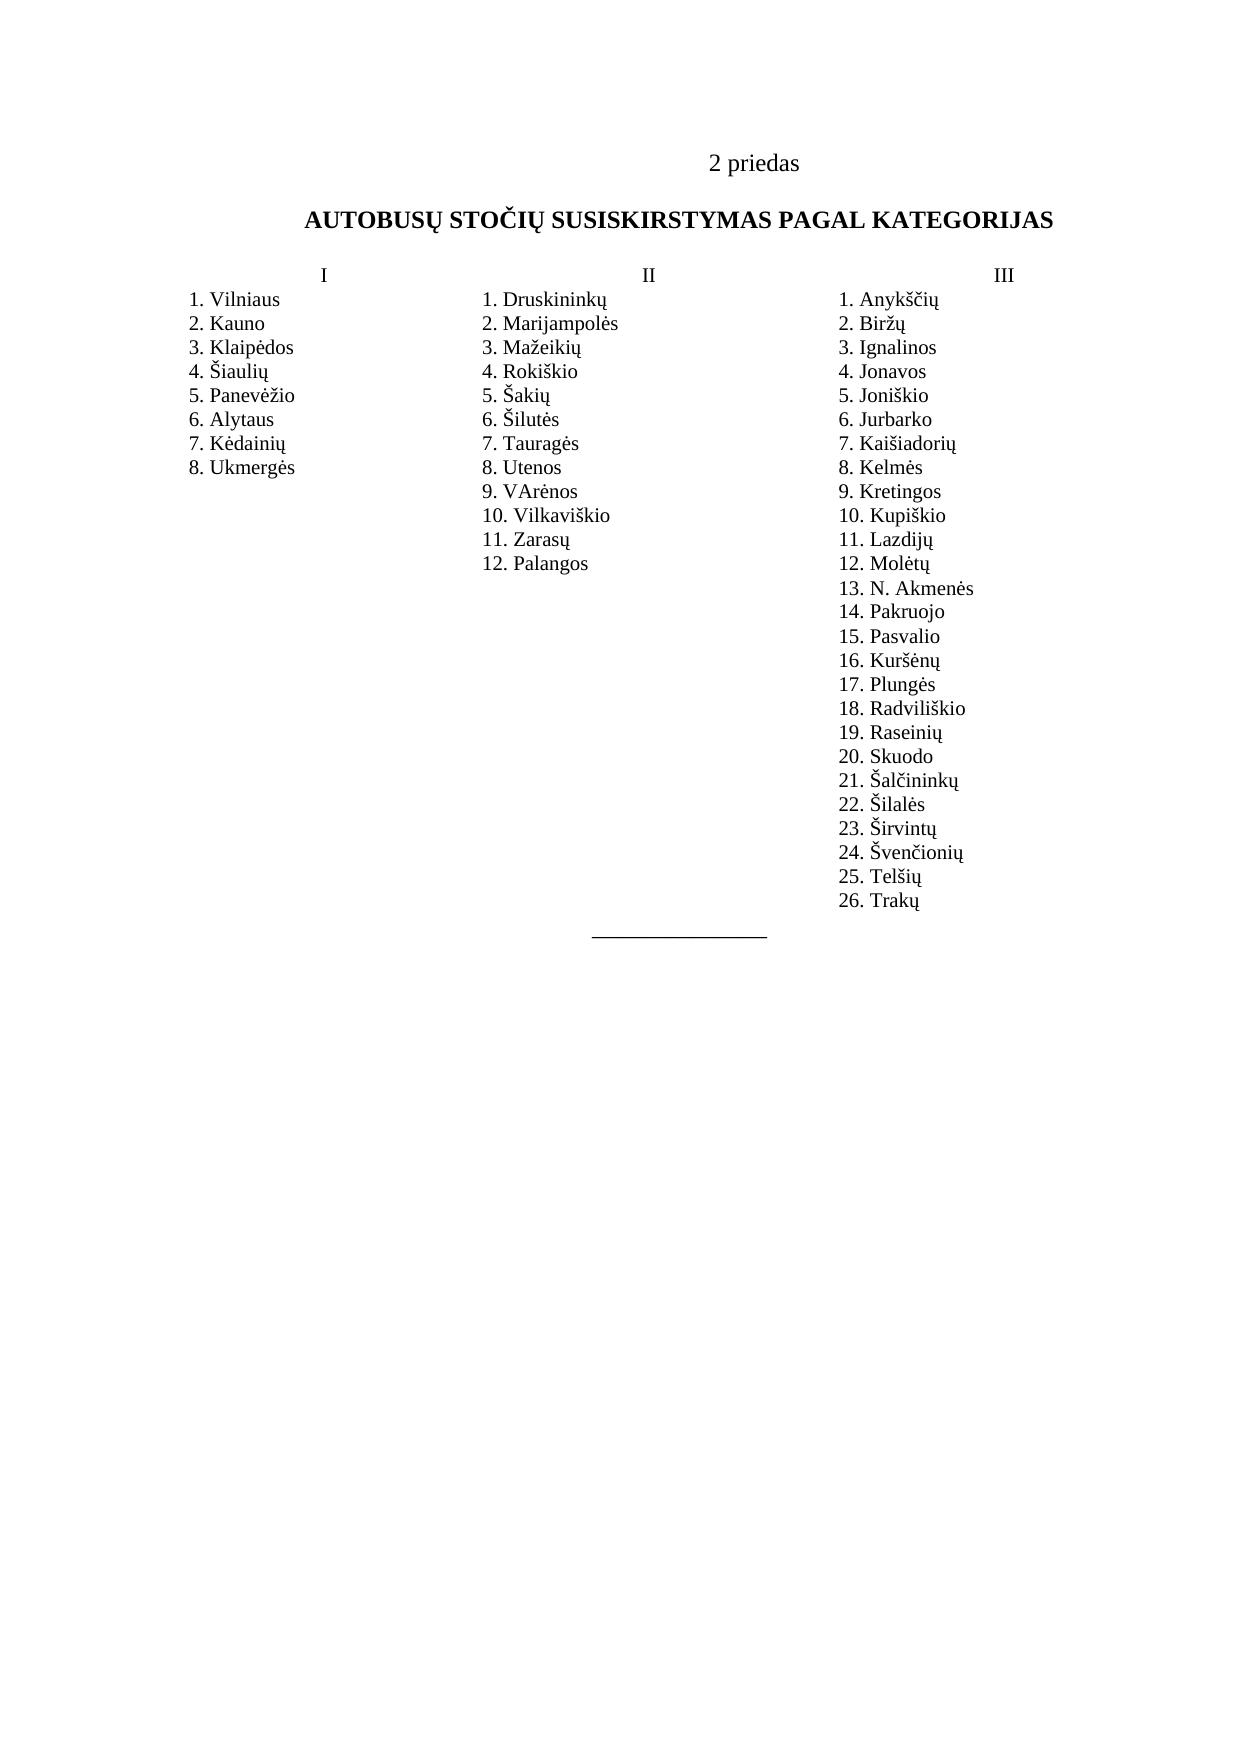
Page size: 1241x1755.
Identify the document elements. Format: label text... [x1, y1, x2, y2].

table_cell 8. Ukmergės [177, 455, 471, 479]
table_cell 4. Rokiškio [471, 359, 827, 383]
table_cell 3. Mažeikių [471, 335, 827, 359]
table_cell 26. Trakų [827, 888, 1181, 912]
table_cell [471, 575, 827, 599]
table_cell [177, 648, 471, 672]
table_cell [177, 816, 471, 840]
table_cell 4. Jonavos [827, 359, 1181, 383]
table_cell 10. Vilkaviškio [471, 503, 827, 527]
table_cell 16. Kuršėnų [827, 648, 1181, 672]
table_cell 1. Vilniaus [177, 287, 471, 311]
table_cell [471, 792, 827, 816]
table_cell 12. Palangos [471, 551, 827, 575]
table_cell 6. Alytaus [177, 407, 471, 431]
table_cell 6. Šilutės [471, 407, 827, 431]
table_cell [471, 864, 827, 888]
table_cell 14. Pakruojo [827, 600, 1181, 623]
table_cell 12. Molėtų [827, 551, 1181, 575]
table_cell [177, 792, 471, 816]
table_cell [177, 888, 471, 912]
table_cell 23. Širvintų [827, 816, 1181, 840]
table_header II [471, 263, 827, 287]
table_cell 19. Raseinių [827, 720, 1181, 744]
table_header III [827, 263, 1181, 287]
table_cell [471, 888, 827, 912]
table_cell 5. Joniškio [827, 383, 1181, 407]
table_cell 3. Klaipėdos [177, 335, 471, 359]
table_cell [177, 696, 471, 720]
table_cell 15. Pasvalio [827, 624, 1181, 648]
table_cell 18. Radviliškio [827, 696, 1181, 720]
table_cell 21. Šalčininkų [827, 768, 1181, 792]
table_cell 17. Plungės [827, 672, 1181, 696]
table_cell [471, 840, 827, 864]
table_cell 6. Jurbarko [827, 407, 1181, 431]
table_cell [177, 720, 471, 744]
table_cell 8. Utenos [471, 455, 827, 479]
table_cell 7. Tauragės [471, 431, 827, 455]
table_cell 24. Švenčionių [827, 840, 1181, 864]
table_cell 22. Šilalės [827, 792, 1181, 816]
table_cell 8. Kelmės [827, 455, 1181, 479]
table_cell 4. Šiaulių [177, 359, 471, 383]
table_cell [177, 840, 471, 864]
table_cell [471, 600, 827, 623]
table_cell [177, 624, 471, 648]
table_cell 5. Šakių [471, 383, 827, 407]
table_cell [471, 744, 827, 768]
table_cell [177, 864, 471, 888]
table_cell [177, 503, 471, 527]
table_cell 25. Telšių [827, 864, 1181, 888]
table_cell [471, 720, 827, 744]
table_cell 3. Ignalinos [827, 335, 1181, 359]
table_cell 9. VArėnos [471, 479, 827, 503]
table_cell [177, 479, 471, 503]
table_cell [177, 551, 471, 575]
table_header I [177, 263, 471, 287]
table_cell 11. Lazdijų [827, 527, 1181, 551]
table_cell 20. Skuodo [827, 744, 1181, 768]
table_cell [177, 672, 471, 696]
table_cell 7. Kaišiadorių [827, 431, 1181, 455]
table_cell [471, 696, 827, 720]
table_cell 5. Panevėžio [177, 383, 471, 407]
table_cell [471, 648, 827, 672]
table_cell [471, 768, 827, 792]
table_cell [177, 600, 471, 623]
table_cell 13. N. Akmenės [827, 575, 1181, 599]
table_cell 2. Biržų [827, 311, 1181, 335]
text 2 priedas [177, 148, 1181, 176]
table_cell 7. Kėdainių [177, 431, 471, 455]
table_cell [471, 672, 827, 696]
table_cell [177, 768, 471, 792]
table_cell [471, 624, 827, 648]
table_cell [177, 527, 471, 551]
table_cell 9. Kretingos [827, 479, 1181, 503]
text ______________ [177, 912, 1181, 941]
table_cell 2. Kauno [177, 311, 471, 335]
table_cell 1. Druskininkų [471, 287, 827, 311]
table_cell 2. Marijampolės [471, 311, 827, 335]
table_cell [177, 744, 471, 768]
text AUTOBUSŲ STOČIŲ SUSISKIRSTYMAS PAGAL KATEGORIJAS [177, 205, 1181, 234]
table_cell 1. Anykščių [827, 287, 1181, 311]
table_cell 10. Kupiškio [827, 503, 1181, 527]
table_cell [177, 575, 471, 599]
table_cell [471, 816, 827, 840]
table_cell 11. Zarasų [471, 527, 827, 551]
